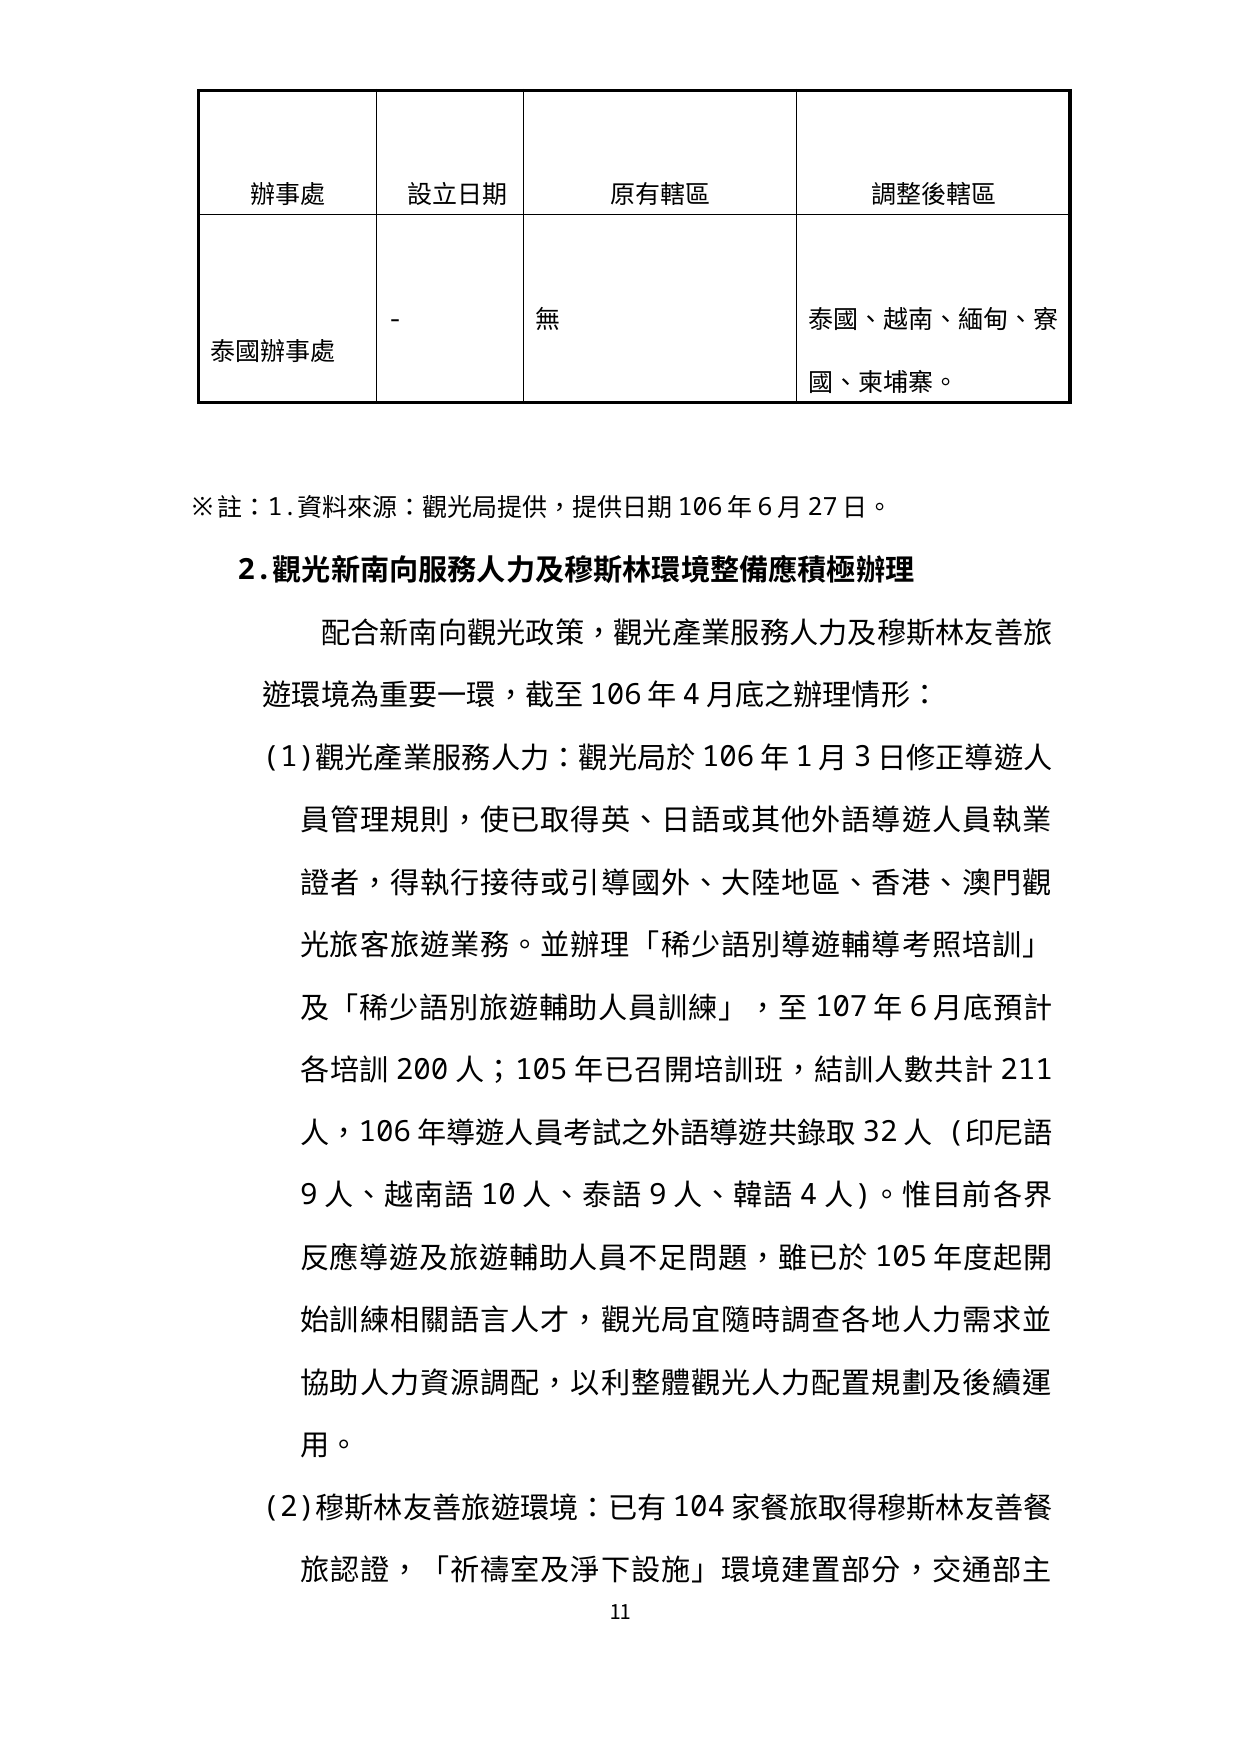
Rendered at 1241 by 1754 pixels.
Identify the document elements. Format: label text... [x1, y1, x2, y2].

table_cell 泰國辦事處 [200, 215, 376, 401]
text (1)觀光產業服務人力：觀光局於106年1月3日修正導遊人員管理規則，使已取得英、日語或其他外語導遊人員執業證者，得執行接待或引導國外、大陸地區、香港、澳門觀光旅客旅遊業務。並辦理「稀少語別導遊輔導考照培訓」及「稀少語別旅遊輔助人員訓練」，至107年6月底預計各培訓200人；105年已召開培訓班，結訓人數共計211人，106年導遊人員考試之外語導遊共錄取32人 (印尼語9人、越南語10人、泰語9人、韓語4人)。惟目前各界反應導遊及旅遊輔助人員不足問題，雖已於105年度起開始訓練相關語言人才，觀光局宜隨時調查各地人力需求並協助人力資源調配，以利整體觀光人力配置規劃及後續運用。 [262, 714, 1053, 1464]
text ※註：1.資料來源：觀光局提供，提供日期106年6月27日。 [187, 464, 1053, 526]
table_cell 無 [524, 215, 796, 401]
table_header 辦事處 [200, 92, 376, 214]
table_header 設立日期 [377, 92, 523, 214]
table_cell 泰國、越南、緬甸、寮國、柬埔寨。 [797, 215, 1068, 401]
table_header 調整後轄區 [797, 92, 1068, 214]
table_cell - [377, 215, 523, 401]
table_header 原有轄區 [524, 92, 796, 214]
text (2)穆斯林友善旅遊環境：已有104家餐旅取得穆斯林友善餐旅認證，「祈禱室及淨下設施」環境建置部分，交通部主 [262, 1464, 1053, 1589]
text 2.觀光新南向服務人力及穆斯林環境整備應積極辦理 [237, 526, 1053, 589]
text 配合新南向觀光政策，觀光產業服務人力及穆斯林友善旅遊環境為重要一環，截至106年4月底之辦理情形： [262, 589, 1053, 714]
